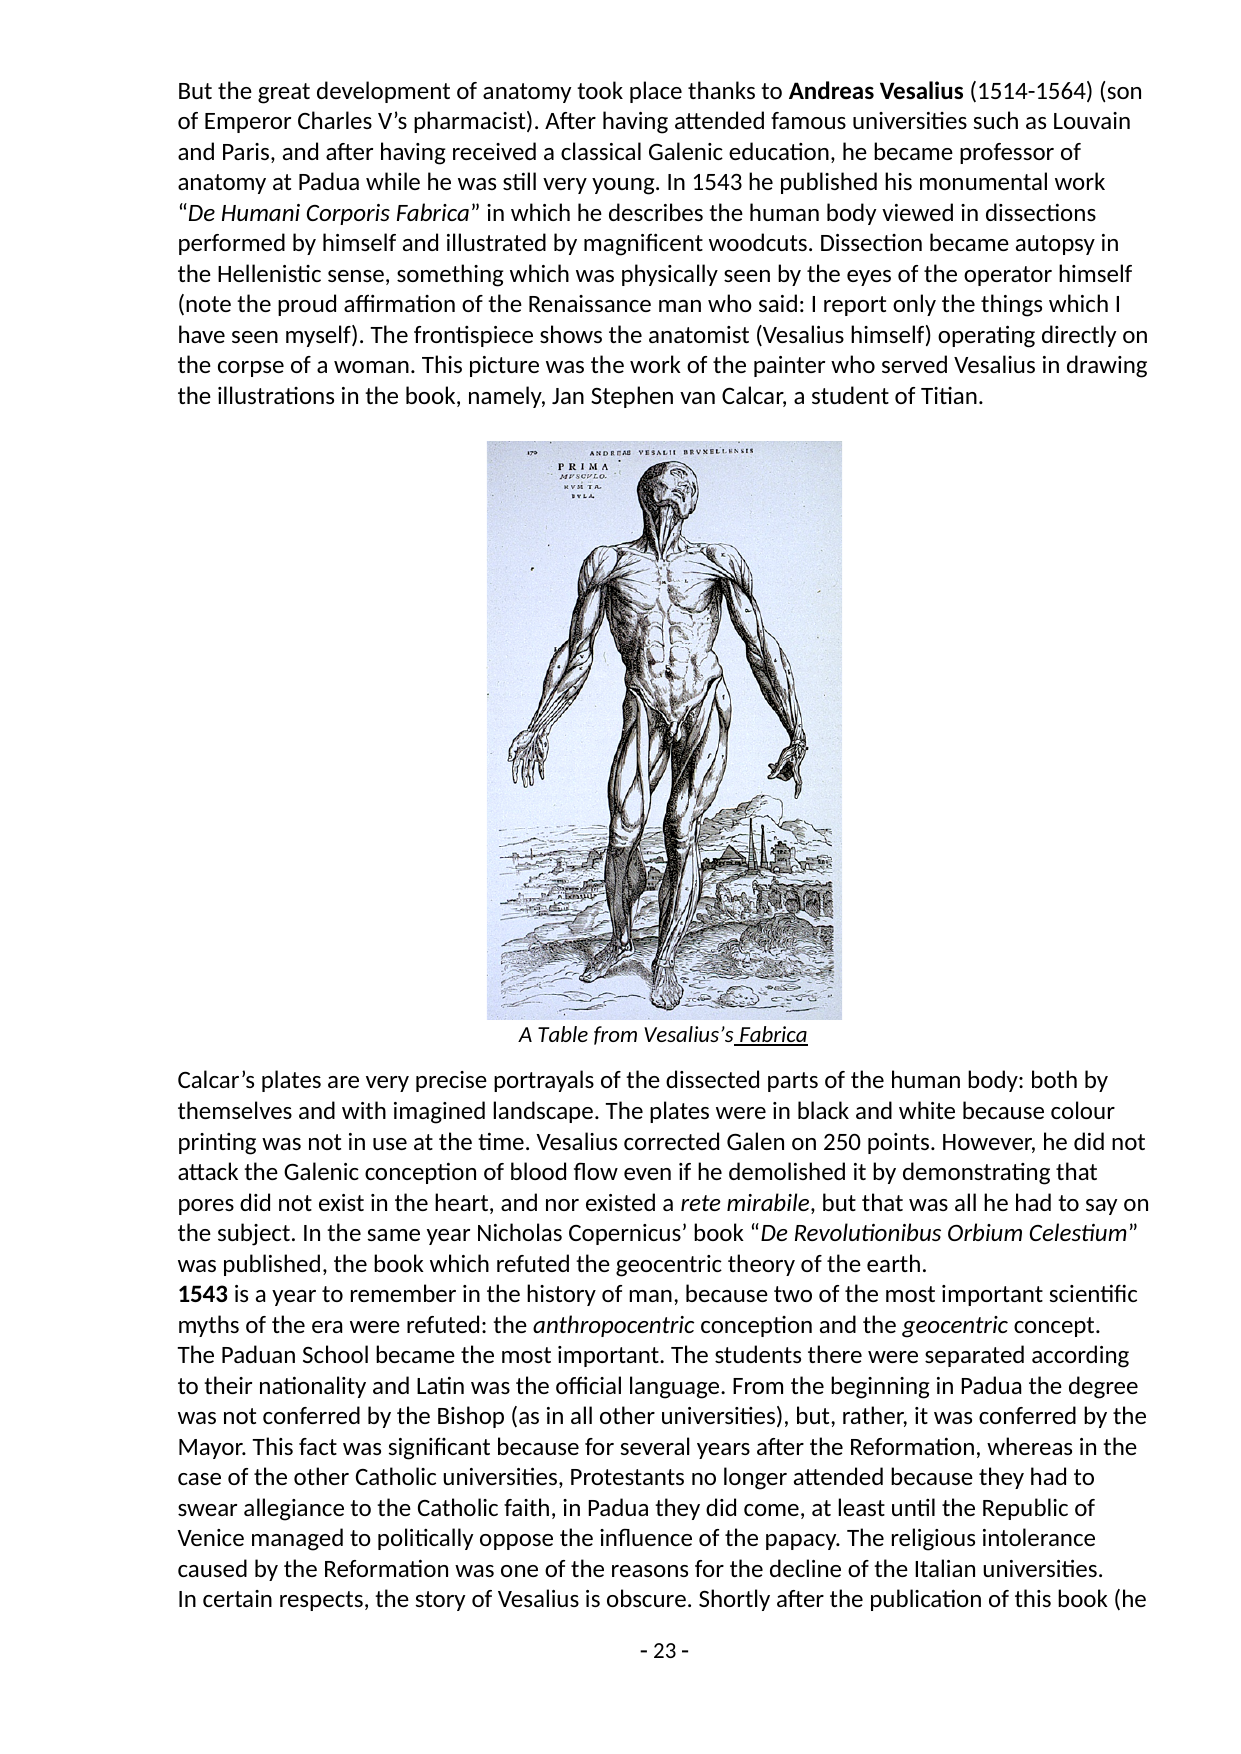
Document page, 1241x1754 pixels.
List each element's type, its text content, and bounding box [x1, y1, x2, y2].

text Calcar’s plates are very precise portrayals of the dissected parts of the human body: both by themselves and with imagined landscape. The plates were in black and white because colour printing was not in use at the time. Vesalius corrected Galen on 250 points. However, he did not attack the Galenic conception of blood flow even if he demolished it by demonstrating that pores did not exist in the heart, and nor existed a rete mirabile, but that was all he had to say on the subject. In the same year Nicholas Copernicus’ book “De Revolutionibus Orbium Celestium” was published, the book which refuted the geocentric theory of the earth. [177, 1064, 1152, 1278]
text 1543 is a year to remember in the history of man, because two of the most important scientific myths of the era were refuted: the anthropocentric conception and the geocentric concept. [177, 1278, 1152, 1339]
text A Table from Vesalius’s Fabrica [177, 1020, 1152, 1048]
text In certain respects, the story of Vesalius is obscure. Shortly after the publication of this book (he [177, 1583, 1152, 1614]
text But the great development of anatomy took place thanks to Andreas Vesalius (1514-1564) (son of Emperor Charles V’s pharmacist). After having attended famous universities such as Louvain and Paris, and after having received a classical Galenic education, he became professor of anatomy at Padua while he was still very young. In 1543 he published his monumental work “De Humani Corporis Fabrica” in which he describes the human body viewed in dissections performed by himself and illustrated by magnificent woodcuts. Dissection became autopsy in the Hellenistic sense, something which was physically seen by the eyes of the operator himself (note the proud affirmation of the Renaissance man who said: I report only the things which I have seen myself). The frontispiece shows the anatomist (Vesalius himself) operating directly on the corpse of a woman. This picture was the work of the painter who served Vesalius in drawing the illustrations in the book, namely, Jan Stephen van Calcar, a student of Titian. [177, 75, 1152, 411]
text The Paduan School became the most important. The students there were separated according to their nationality and Latin was the official language. From the beginning in Padua the degree was not conferred by the Bishop (as in all other universities), but, rather, it was conferred by the Mayor. This fact was significant because for several years after the Reformation, whereas in the case of the other Catholic universities, Protestants no longer attended because they had to swear allegiance to the Catholic faith, in Padua they did come, at least until the Republic of Venice managed to politically oppose the influence of the papacy. The religious intolerance caused by the Reformation was one of the reasons for the decline of the Italian universities. [177, 1339, 1152, 1583]
